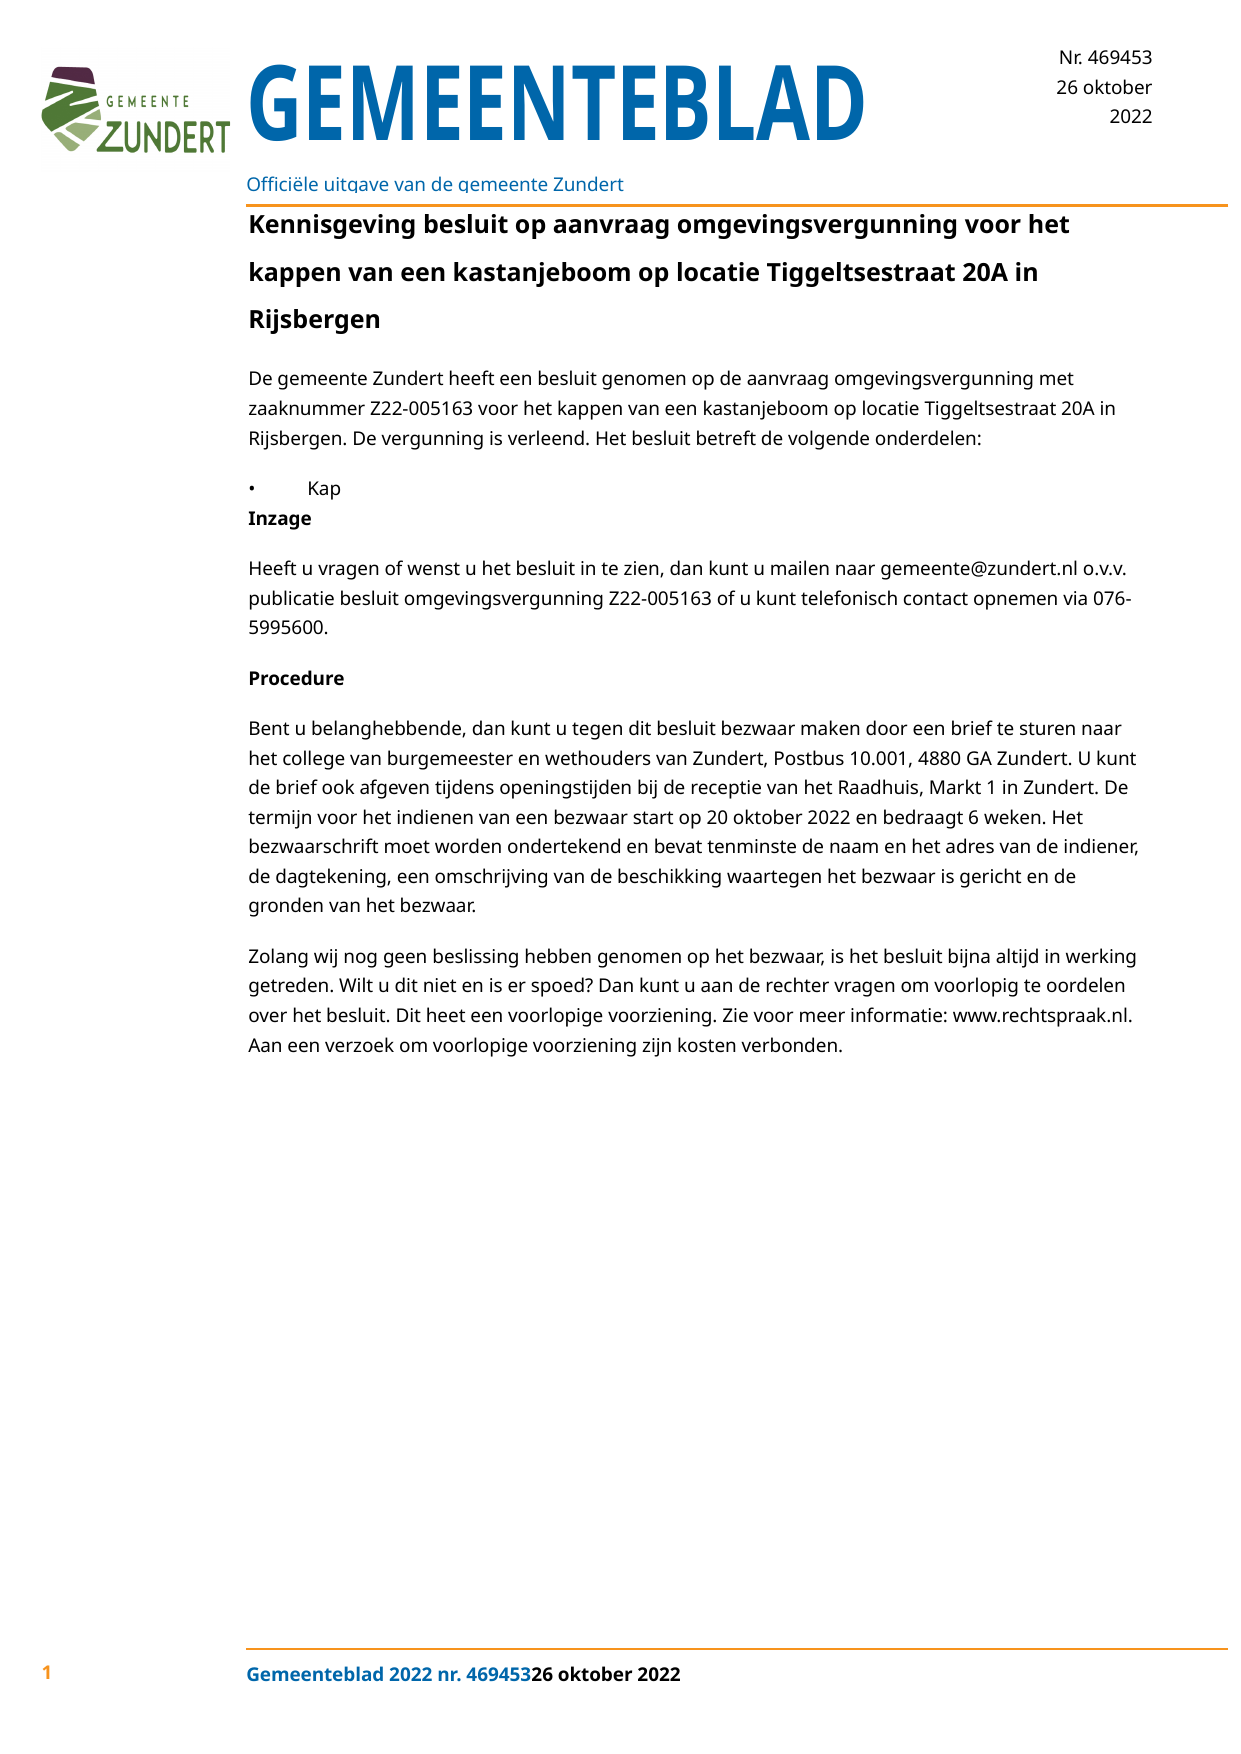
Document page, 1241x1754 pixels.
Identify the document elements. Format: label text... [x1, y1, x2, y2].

text Kennisgeving besluit op aanvraag omgevingsvergunning voor het kappen van een kastanjeboom op locatie Tiggeltsestraat 20A in Rijsbergen [248, 207, 1152, 336]
text Heeft u vragen of wenst u het besluit in te zien, dan kunt u mailen naar gemeente@zundert.nl o.v.v. publicatie besluit omgevingsvergunning Z22-005163 of u kunt telefonisch contact opnemen via 076-5995600. [248, 555, 1152, 640]
text Procedure [248, 665, 1152, 690]
list Kap [248, 475, 1152, 501]
text De gemeente Zundert heeft een besluit genomen op de aanvraag omgevingsvergunning met zaaknummer Z22-005163 voor het kappen van een kastanjeboom op locatie Tiggeltsestraat 20A in Rijsbergen. De vergunning is verleend. Het besluit betreft de volgende onderdelen: [248, 366, 1152, 450]
text Zolang wij nog geen beslissing hebben genomen op het bezwaar, is het besluit bijna altijd in werking getreden. Wilt u dit niet en is er spoed? Dan kunt u aan de rechter vragen om voorlopig te oordelen over het besluit. Dit heet een voorlopige voorziening. Zie voor meer informatie: www.rechtspraak.nl. Aan een verzoek om voorlopige voorziening zijn kosten verbonden. [248, 943, 1152, 1057]
text Bent u belanghebbende, dan kunt u tegen dit besluit bezwaar maken door een brief te sturen naar het college van burgemeester en wethouders van Zundert, Postbus 10.001, 4880 GA Zundert. U kunt de brief ook afgeven tijdens openingstijden bij de receptie van het Raadhuis, Markt 1 in Zundert. De termijn voor het indienen van een bezwaar start op 20 oktober 2022 en bedraagt 6 weken. Het bezwaarschrift moet worden ondertekend en bevat tenminste de naam en het adres van de indiener, de dagtekening, een omschrijving van de beschikking waartegen het bezwaar is gericht en de gronden van het bezwaar. [248, 715, 1152, 918]
picture [41, 47, 231, 172]
text Inzage [248, 505, 1152, 530]
